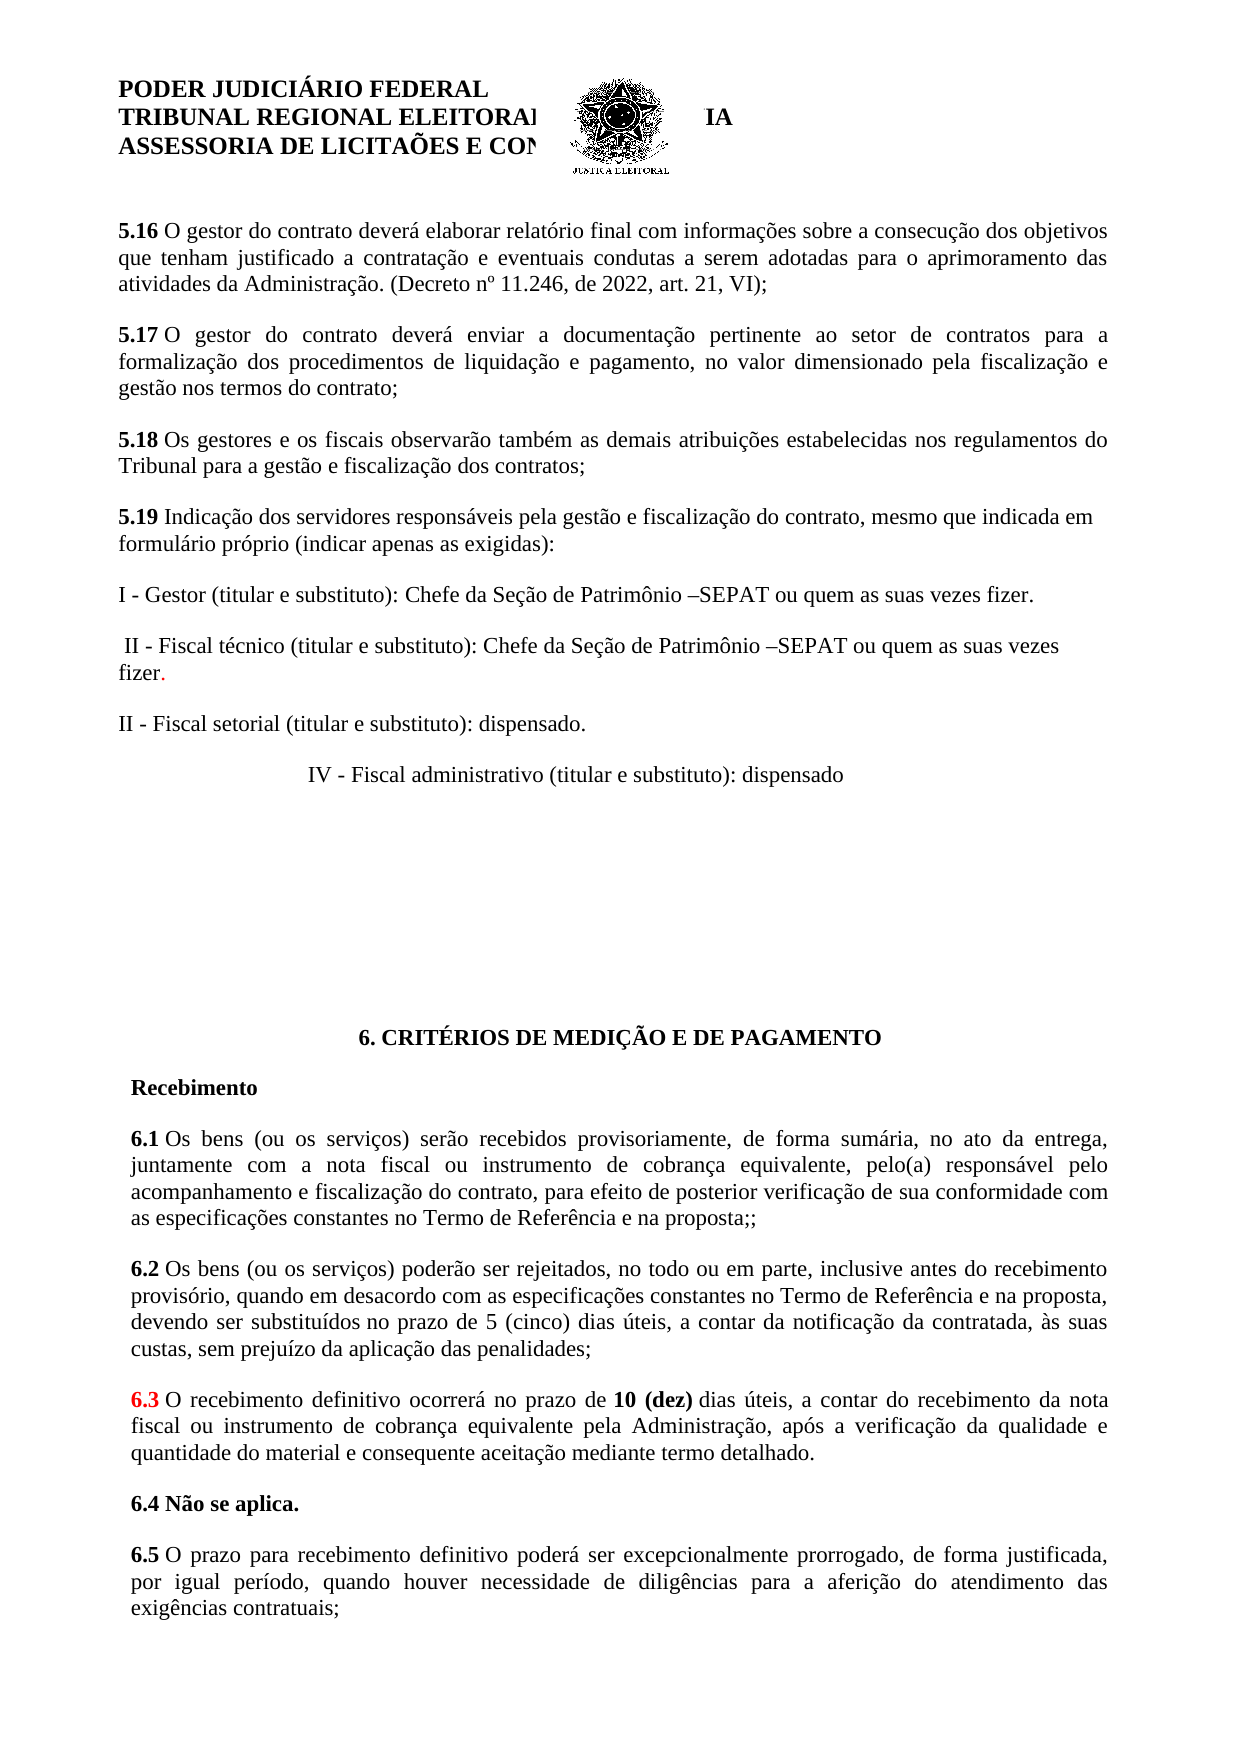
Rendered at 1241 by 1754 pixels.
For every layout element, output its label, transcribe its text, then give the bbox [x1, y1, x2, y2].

text 6.3 O recebimento definitivo ocorrerá no prazo de 10 (dez) dias úteis, a contar do recebimento da nota fiscal ou instrumento de cobrança equivalente pela Administração, após a verificação da qualidade e quantidade do material e consequente aceitação mediante termo detalhado. [131, 1386, 1110, 1465]
text 6.1 Os bens (ou os serviços) serão recebidos provisoriamente, de forma sumária, no ato da entrega, juntamente com a nota fiscal ou instrumento de cobrança equivalente, pelo(a) responsável pelo acompanhamento e fiscalização do contrato, para efeito de posterior verificação de sua conformidade com as especificações constantes no Termo de Referência e na proposta;; [131, 1125, 1110, 1231]
text IV - Fiscal administrativo (titular e substituto): dispensado [131, 761, 1110, 788]
text II - Fiscal técnico (titular e substituto): Chefe da Seção de Patrimônio –SEPAT ou quem as suas vezes fizer. [118, 632, 1110, 685]
text 6. CRITÉRIOS DE MEDIÇÃO E DE PAGAMENTO [118, 1024, 1122, 1051]
text II - Fiscal setorial (titular e substituto): dispensado. [118, 710, 1110, 736]
text 6.2 Os bens (ou os serviços) poderão ser rejeitados, no todo ou em parte, inclusive antes do recebimento provisório, quando em desacordo com as especificações constantes no Termo de Referência e na proposta, devendo ser substituídos no prazo de 5 (cinco) dias úteis, a contar da notificação da contratada, às suas custas, sem prejuízo da aplicação das penalidades; [131, 1256, 1110, 1361]
text Recebimento [131, 1074, 1110, 1100]
text 6.5 O prazo para recebimento definitivo poderá ser excepcionalmente prorrogado, de forma justificada, por igual período, quando houver necessidade de diligências para a aferição do atendimento das exigências contratuais; [131, 1541, 1110, 1620]
text 5.17 O gestor do contrato deverá enviar a documentação pertinente ao setor de contratos para a formalização dos procedimentos de liquidação e pagamento, no valor dimensionado pela fiscalização e gestão nos termos do contrato; [118, 322, 1110, 401]
text 5.19 Indicação dos servidores responsáveis pela gestão e fiscalização do contrato, mesmo que indicada em formulário próprio (indicar apenas as exigidas): [118, 503, 1110, 556]
text 5.16 O gestor do contrato deverá elaborar relatório final com informações sobre a consecução dos objetivos que tenham justificado a contratação e eventuais condutas a serem adotadas para o aprimoramento das atividades da Administração. (Decreto nº 11.246, de 2022, art. 21, VI); [118, 217, 1110, 297]
text I - Gestor (titular e substituto): Chefe da Seção de Patrimônio –SEPAT ou quem as suas vezes fizer. [118, 581, 1110, 607]
text 5.18 Os gestores e os fiscais observarão também as demais atribuições estabelecidas nos regulamentos do Tribunal para a gestão e fiscalização dos contratos; [118, 426, 1110, 478]
text 6.4 Não se aplica. [131, 1490, 1110, 1516]
